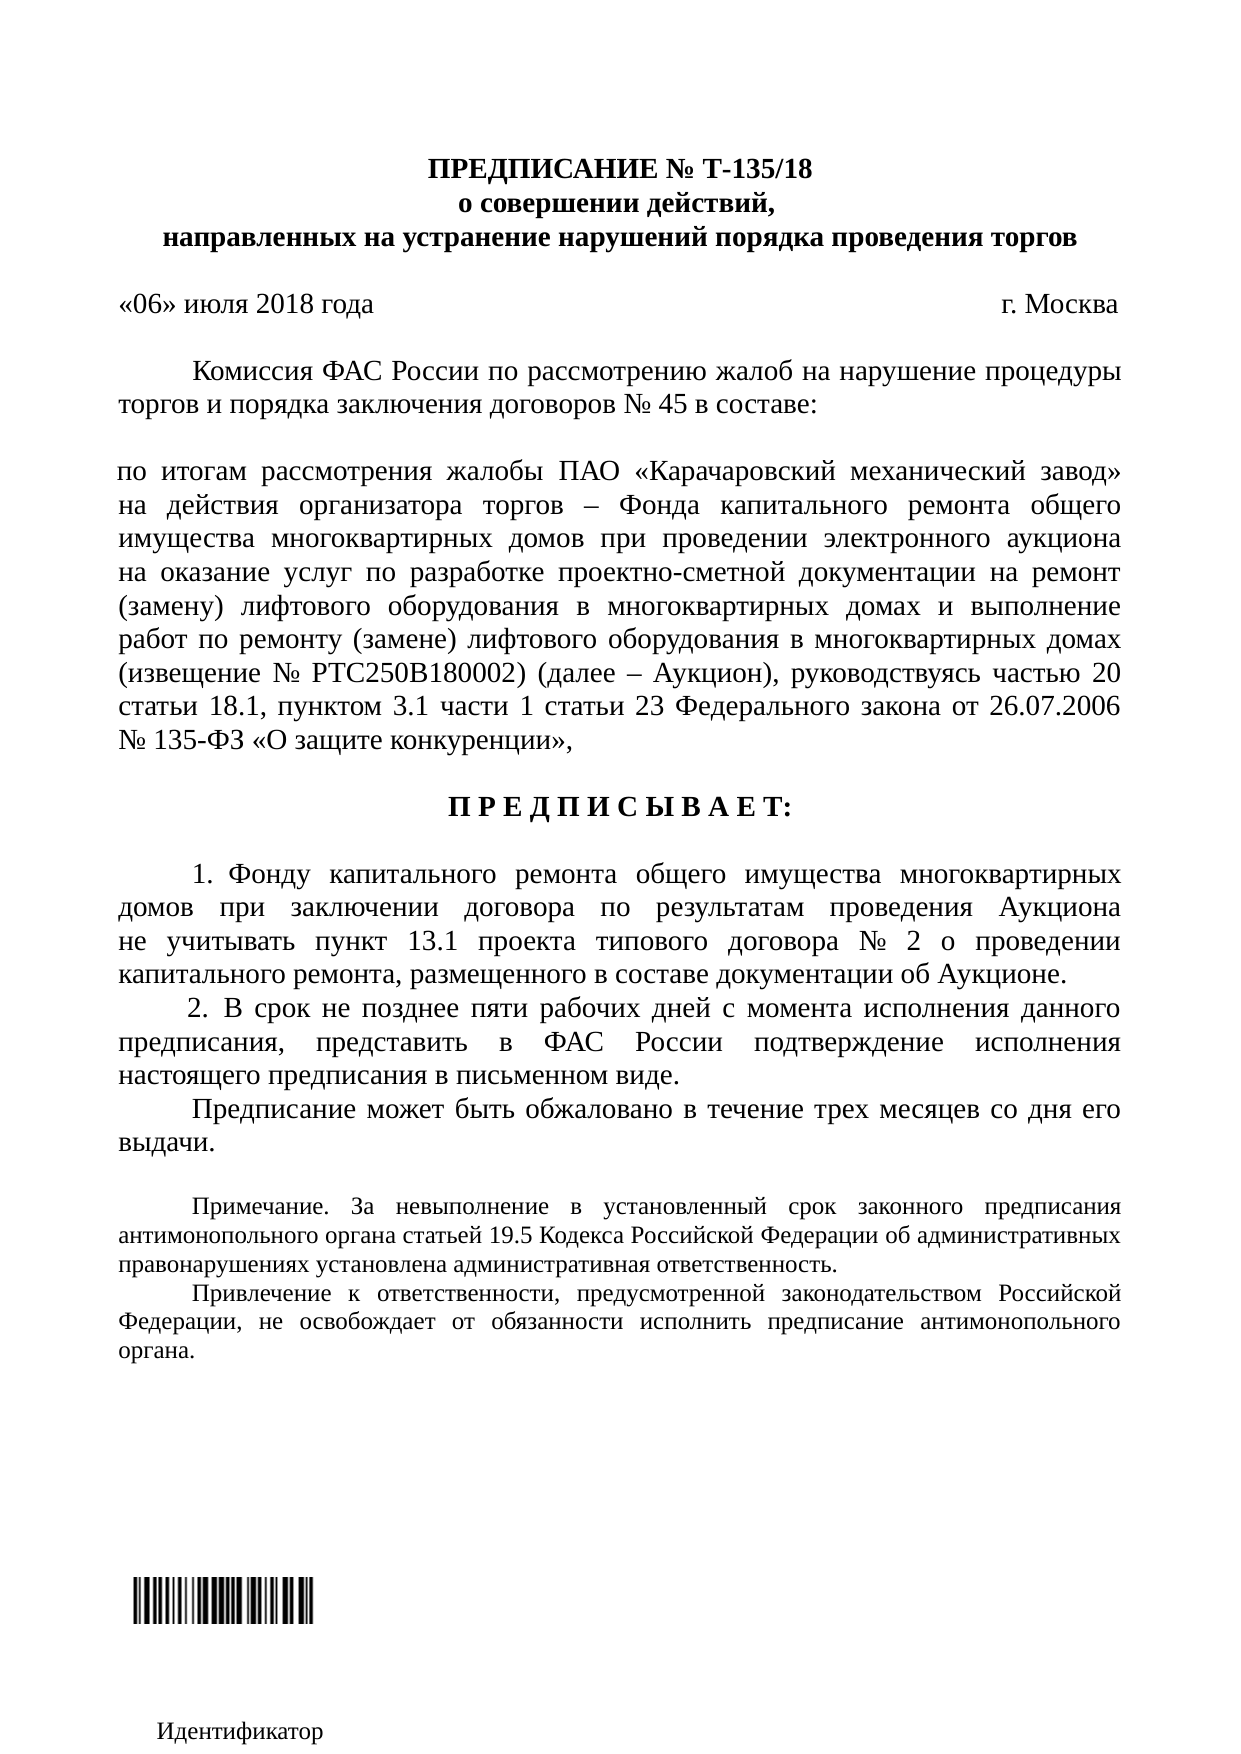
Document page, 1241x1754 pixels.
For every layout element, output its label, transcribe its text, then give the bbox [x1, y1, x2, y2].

text 1. Фонду капитального ремонта общего имущества многоквартирных домов при заключении договора по результатам проведения Аукциона не учитывать пункт 13.1 проекта типового договора № 2 о проведении капитального ремонта, размещенного в составе документации об Аукционе. [118, 856, 1122, 990]
text направленных на устранение нарушений порядка проведения торгов [118, 219, 1122, 252]
text по итогам рассмотрения жалобы ПАО «Карачаровский механический завод» на действия организатора торгов – Фонда капитального ремонта общего имущества многоквартирных домов при проведении электронного аукциона на оказание услуг по разработке проектно-сметной документации на ремонт (замену) лифтового оборудования в многоквартирных домах и выполнение работ по ремонту (замене) лифтового оборудования в многоквартирных домах (извещение № РТС250В180002) (далее – Аукцион), руководствуясь частью 20 статьи 18.1, пунктом 3.1 части 1 статьи 23 Федерального закона от 26.07.2006 № 135-ФЗ «О защите конкуренции», [117, 453, 1122, 755]
text Примечание. За невыполнение в установленный срок законного предписания антимонопольного органа статьей 19.5 Кодекса Российской Федерации об административных правонарушениях установлена административная ответственность. [118, 1191, 1122, 1278]
text «06» июля 2018 года г. Москва [118, 286, 1122, 319]
text Комиссия ФАС России по рассмотрению жалоб на нарушение процедуры торгов и порядка заключения договоров № 45 в составе: [118, 353, 1122, 420]
text ПРЕДПИСАНИЕ № Т-135/18 о совершении действий, [118, 152, 1122, 219]
text Предписание может быть обжаловано в течение трех месяцев со дня его выдачи. [118, 1091, 1122, 1158]
text П Р Е Д П И С Ы В А Е Т: [118, 789, 1122, 822]
picture [118, 1577, 331, 1624]
text Привлечение к ответственности, предусмотренной законодательством Российской Федерации, не освобождает от обязанности исполнить предписание антимонопольного органа. [118, 1278, 1122, 1364]
text 2. В срок не позднее пяти рабочих дней с момента исполнения данного предписания, представить в ФАС России подтверждение исполнения настоящего предписания в письменном виде. [118, 990, 1122, 1091]
